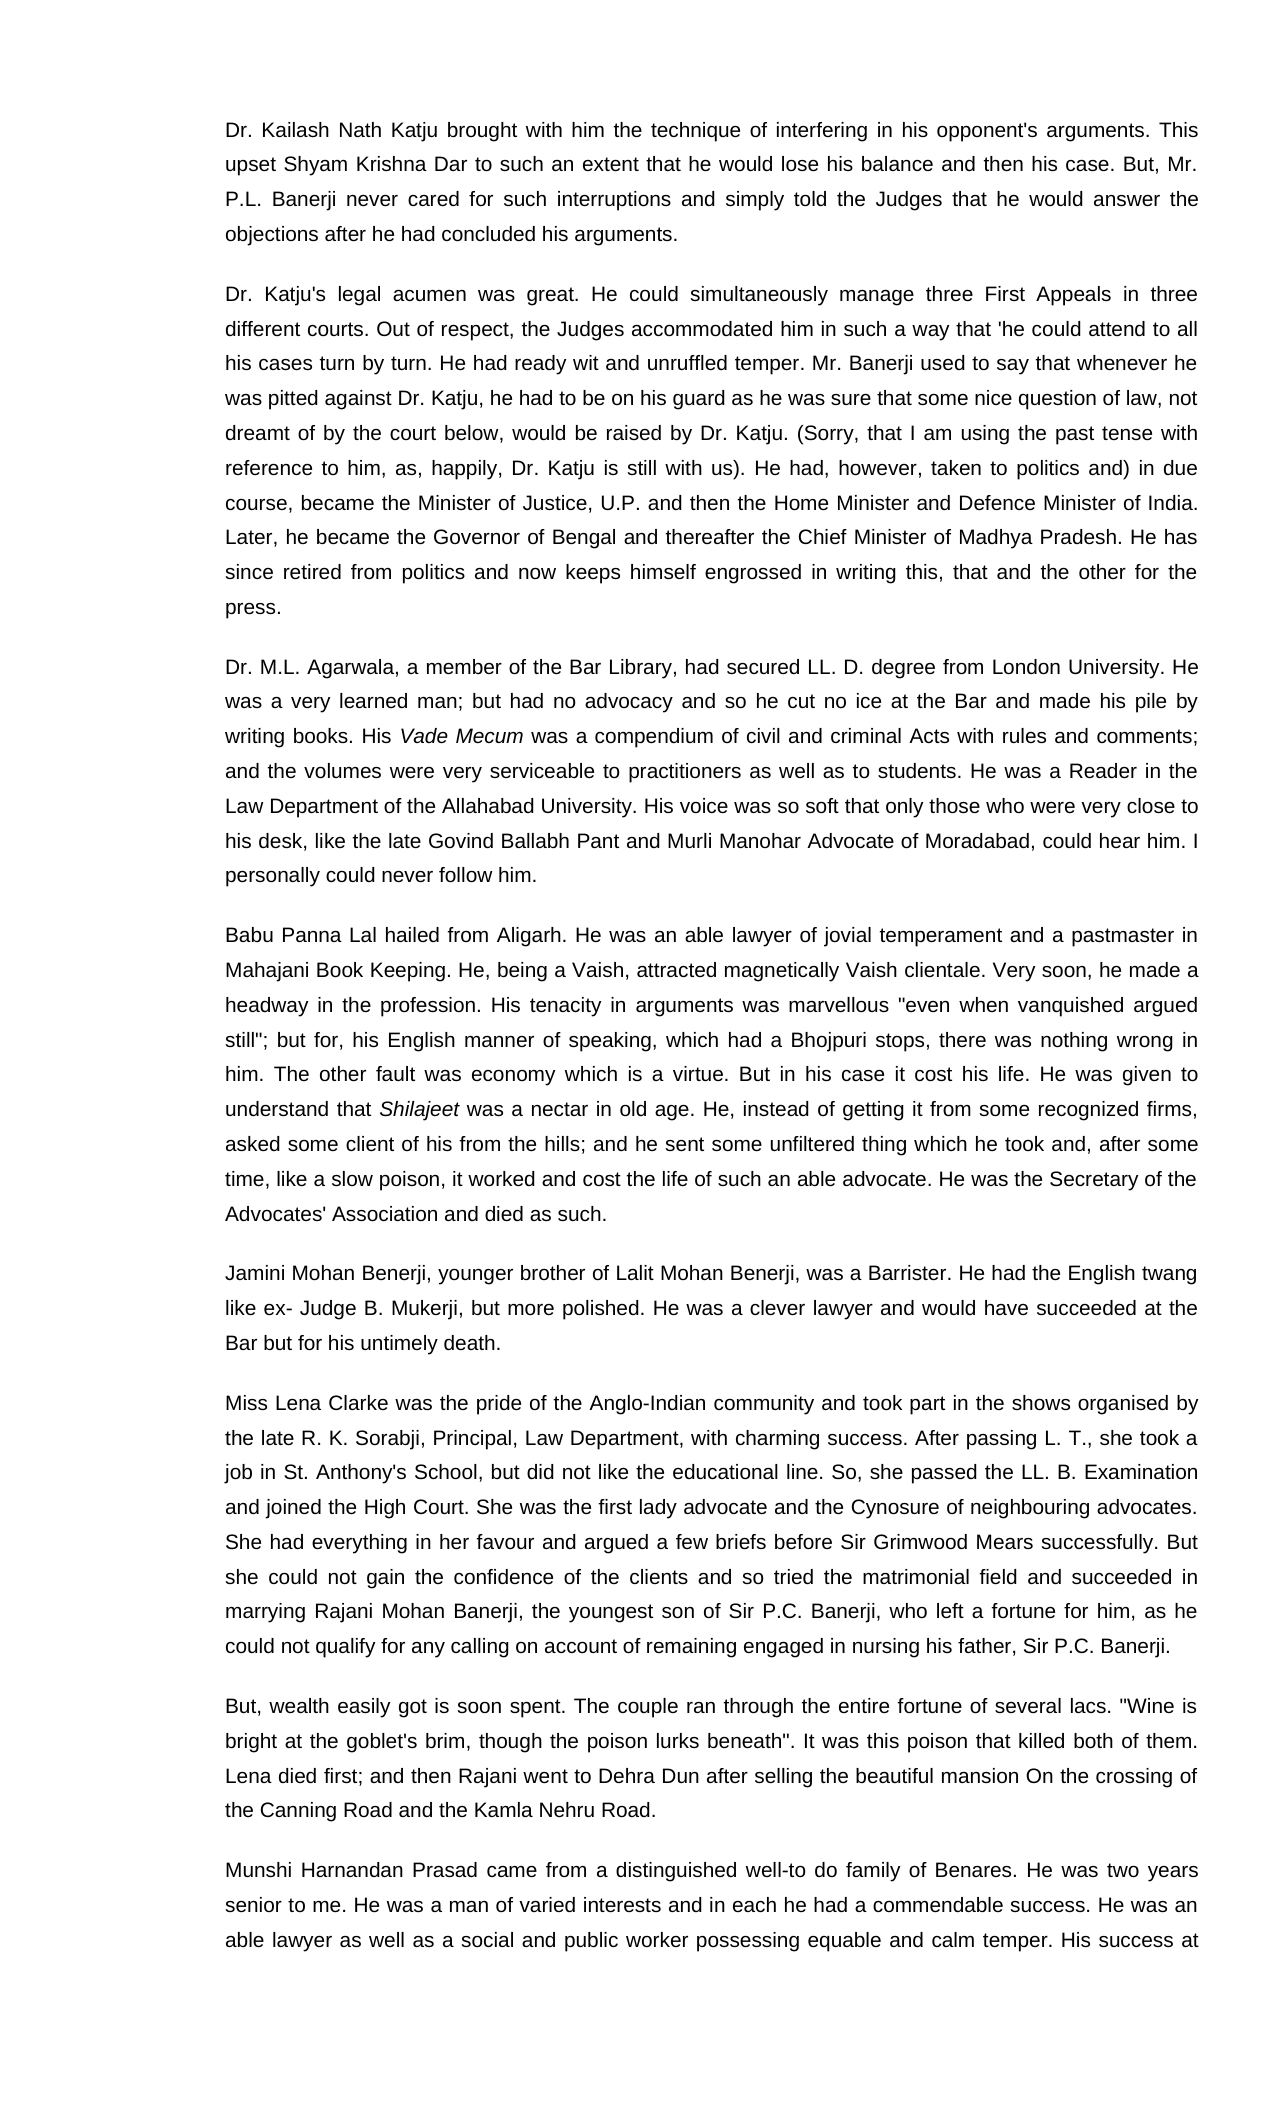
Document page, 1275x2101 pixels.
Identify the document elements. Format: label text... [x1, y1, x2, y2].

text Babu Panna Lal hailed from Aligarh. He was an able lawyer of jovial temperament and a pastmaster in Mahajani Book Keeping. He, being a Vaish, attracted magnetically Vaish clientale. Very soon, he made a headway in the profession. His tenacity in arguments was marvellous "even when vanquished argued still"; but for, his English manner of speaking, which had a Bhojpuri stops, there was nothing wrong in him. The other fault was economy which is a virtue. But in his case it cost his life. He was given to understand that Shilajeet was a nectar in old age. He, instead of getting it from some recognized firms, asked some client of his from the hills; and he sent some unfiltered thing which he took and, after some time, like a slow poison, it worked and cost the life of such an able advocate. He was the Secretary of the Advocates' Association and died as such. [225, 924, 1200, 1225]
text Munshi Harnandan Prasad came from a distinguished well-to do family of Benares. He was two years senior to me. He was a man of varied interests and in each he had a commendable success. He was an able lawyer as well as a social and public worker possessing equable and calm temper. His success at [225, 1859, 1200, 1952]
text Dr. Katju's legal acumen was great. He could simultaneously manage three First Appeals in three different courts. Out of respect, the Judges accommodated him in such a way that 'he could attend to all his cases turn by turn. He had ready wit and unruffled temper. Mr. Banerji used to say that whenever he was pitted against Dr. Katju, he had to be on his guard as he was sure that some nice question of law, not dreamt of by the court below, would be raised by Dr. Katju. (Sorry, that I am using the past tense with reference to him, as, happily, Dr. Katju is still with us). He had, however, taken to politics and) in due course, became the Minister of Justice, U.P. and then the Home Minister and Defence Minister of India. Later, he became the Governor of Bengal and thereafter the Chief Minister of Madhya Pradesh. He has since retired from politics and now keeps himself engrossed in writing this, that and the other for the press. [225, 282, 1200, 619]
text Dr. M.L. Agarwala, a member of the Bar Library, had secured LL. D. degree from London University. He was a very learned man; but had no advocacy and so he cut no ice at the Bar and made his pile by writing books. His Vade Mecum was a compendium of civil and criminal Acts with rules and comments; and the volumes were very serviceable to practitioners as well as to students. He was a Reader in the Law Department of the Allahabad University. His voice was so soft that only those who were very close to his desk, like the late Govind Ballabh Pant and Murli Manohar Advocate of Moradabad, could hear him. I personally could never follow him. [225, 655, 1200, 887]
text But, wealth easily got is soon spent. The couple ran through the entire fortune of several lacs. "Wine is bright at the goblet's brim, though the poison lurks beneath". It was this poison that killed both of them. Lena died first; and then Rajani went to Dehra Dun after selling the beautiful mansion On the crossing of the Canning Road and the Kamla Nehru Road. [225, 1694, 1200, 1822]
text Dr. Kailash Nath Katju brought with him the technique of interfering in his opponent's arguments. This upset Shyam Krishna Dar to such an extent that he would lose his balance and then his case. But, Mr. P.L. Banerji never cared for such interruptions and simply told the Judges that he would answer the objections after he had concluded his arguments. [225, 118, 1200, 246]
text Jamini Mohan Benerji, younger brother of Lalit Mohan Benerji, was a Barrister. He had the English twang like ex- Judge B. Mukerji, but more polished. He was a clever lawyer and would have succeeded at the Bar but for his untimely death. [225, 1262, 1200, 1355]
text Miss Lena Clarke was the pride of the Anglo-Indian community and took part in the shows organised by the late R. K. Sorabji, Principal, Law Department, with charming success. After passing L. T., she took a job in St. Anthony's School, but did not like the educational line. So, she passed the LL. B. Examination and joined the High Court. She was the first lady advocate and the Cynosure of neighbouring advocates. She had everything in her favour and argued a few briefs before Sir Grimwood Mears successfully. But she could not gain the confidence of the clients and so tried the matrimonial field and succeeded in marrying Rajani Mohan Banerji, the youngest son of Sir P.C. Banerji, who left a fortune for him, as he could not qualify for any calling on account of remaining engaged in nursing his father, Sir P.C. Banerji. [225, 1391, 1200, 1658]
